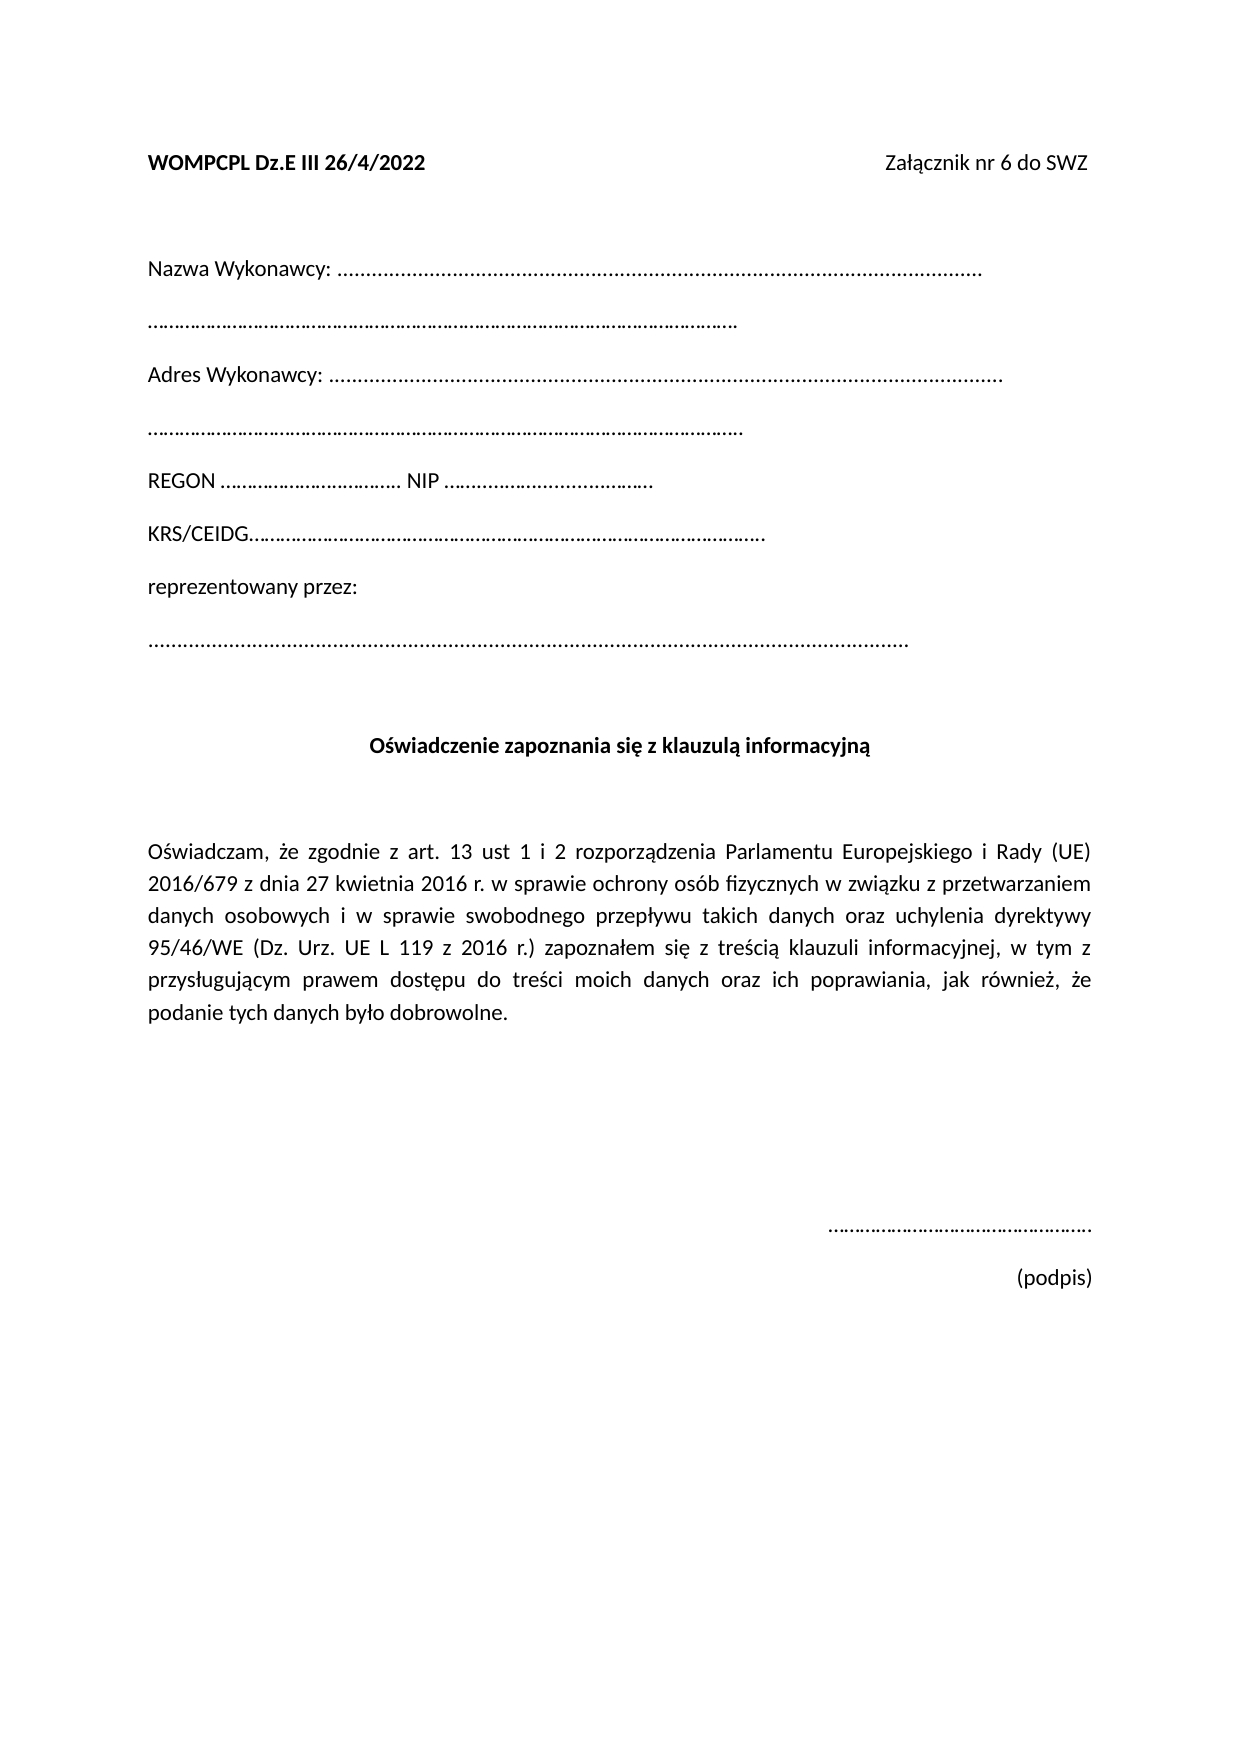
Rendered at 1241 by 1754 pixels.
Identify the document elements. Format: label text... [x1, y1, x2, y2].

text ………………………………………………………………………………………………….. [148, 413, 1093, 441]
text WOMPCPL Dz.E III 26/4/2022 Załącznik nr 6 do SWZ [148, 148, 1093, 176]
text ………………………………………….. [148, 1210, 1093, 1238]
text .................................................................................................................................... [148, 625, 1093, 653]
text reprezentowany przez: [148, 572, 1093, 600]
text Adres Wykonawcy: ..................................................................................................................... [148, 360, 1093, 388]
text …………………………………………………………………………………………………. [148, 307, 1093, 335]
text Nazwa Wykonawcy: ................................................................................................................ [148, 254, 1093, 282]
text REGON …………………..……….. NIP …….....……............……… [148, 466, 1093, 494]
text Oświadczenie zapoznania się z klauzulą informacyjną [148, 731, 1093, 759]
text Oświadczam, że zgodnie z art. 13 ust 1 i 2 rozporządzenia Parlamentu Europejskiego i Rady (UE) 2016/679 z dnia 27 kwietnia 2016 r. w sprawie ochrony osób fizycznych w związku z przetwarzaniem danych osobowych i w sprawie swobodnego przepływu takich danych oraz uchylenia dyrektywy 95/46/WE (Dz. Urz. UE L 119 z 2016 r.) zapoznałem się z treścią klauzuli informacyjnej, w tym z przysługującym prawem dostępu do treści moich danych oraz ich poprawiania, jak również, że podanie tych danych było dobrowolne. [148, 837, 1093, 1026]
text KRS/CEIDG…………………………………………………………………………………….. [148, 519, 1093, 547]
text (podpis) [148, 1263, 1093, 1291]
